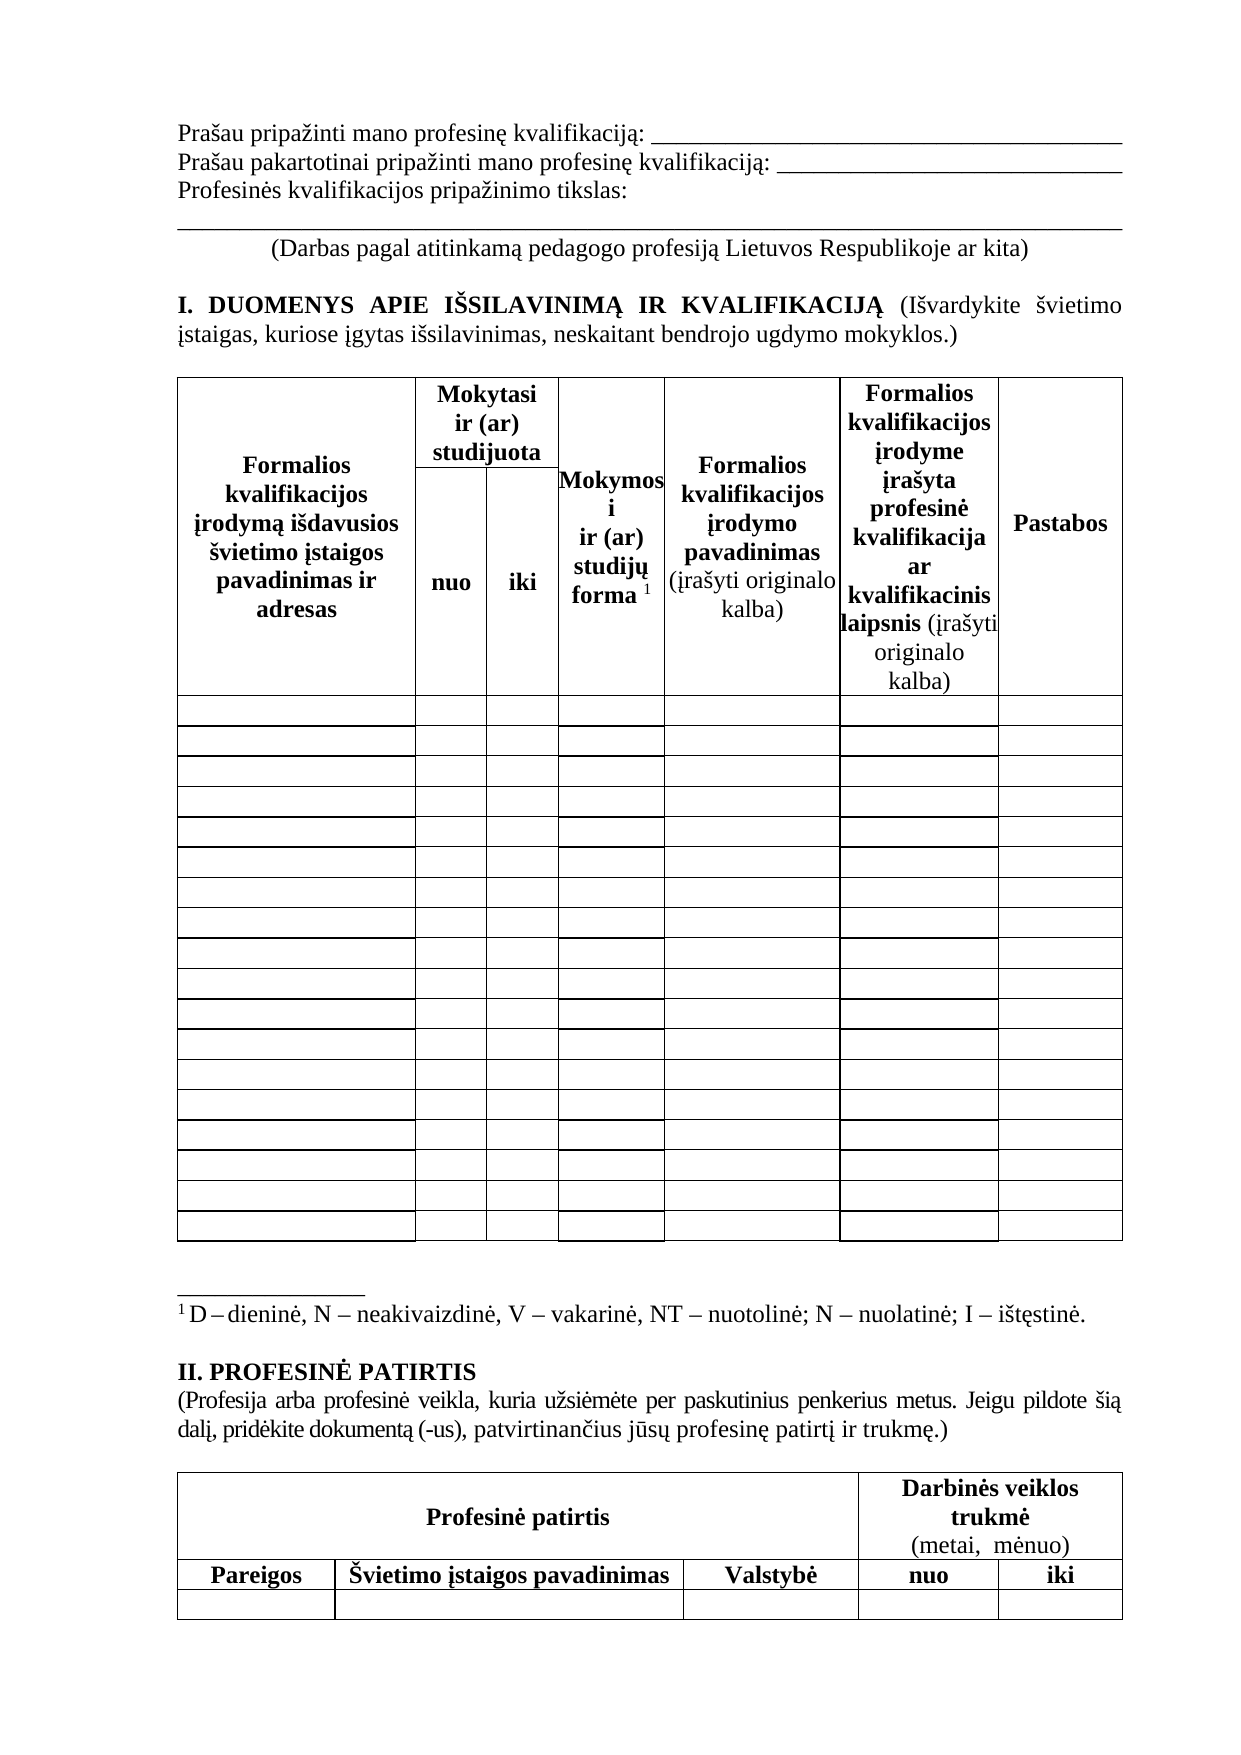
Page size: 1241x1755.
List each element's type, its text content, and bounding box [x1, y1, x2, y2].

table_cell [999, 1211, 1122, 1240]
table_cell [841, 1090, 998, 1119]
table_cell [487, 847, 558, 877]
table_cell [665, 847, 839, 877]
table_cell [416, 726, 486, 755]
table_cell [841, 1000, 998, 1028]
table_cell [559, 1151, 664, 1180]
table_cell Švietimo įstaigos pavadinimas [336, 1560, 683, 1589]
text _______________ [177, 1271, 1122, 1299]
table_cell [178, 1121, 415, 1149]
table_cell [559, 727, 664, 755]
table_cell [178, 878, 415, 907]
table_cell [559, 1060, 664, 1089]
table_cell [999, 696, 1122, 725]
table_cell [559, 969, 664, 998]
table_cell [999, 878, 1122, 907]
table_cell [487, 908, 558, 937]
table_cell [841, 969, 998, 998]
table_cell [178, 1000, 415, 1028]
table_cell nuo [416, 468, 486, 695]
table_cell [559, 848, 664, 877]
table_cell [559, 1030, 664, 1058]
table_cell [487, 696, 558, 725]
table_cell [487, 999, 558, 1028]
table_cell [665, 878, 839, 907]
text _ [177, 204, 1122, 229]
table_cell [559, 1090, 664, 1119]
table_cell [487, 1181, 558, 1210]
table_cell [487, 787, 558, 816]
table_cell [999, 1120, 1122, 1149]
table_cell [999, 726, 1122, 755]
text Profesinės kvalifikacijos pripažinimo tikslas: [177, 176, 1122, 204]
table_cell [665, 1120, 839, 1149]
table_cell [416, 908, 486, 937]
table_cell [416, 847, 486, 877]
table_cell [416, 696, 486, 725]
table_cell [487, 756, 558, 786]
table_cell [487, 726, 558, 755]
table_cell [665, 908, 839, 937]
table_cell [416, 1029, 486, 1058]
table_cell [178, 1590, 334, 1619]
table_cell [665, 1150, 839, 1180]
table_cell [665, 696, 839, 725]
table_cell [841, 787, 998, 816]
table_cell [178, 1151, 415, 1180]
table_cell [487, 878, 558, 907]
table_cell [999, 1590, 1122, 1619]
table_cell iki [487, 468, 558, 695]
table_cell [665, 999, 839, 1028]
table_cell [178, 969, 415, 998]
table_header Pastabos [999, 378, 1122, 695]
table_cell [487, 817, 558, 846]
table_cell [416, 817, 486, 846]
table_cell [999, 1029, 1122, 1058]
table_cell [416, 878, 486, 907]
table_cell [487, 1060, 558, 1089]
table_cell [841, 757, 998, 786]
table_header Formalios kvalifikacijos įrodyme įrašyta profesinė kvalifikacija ar kvalifikacinis laipsnis (įrašyti originalo kalba) [841, 378, 998, 695]
table_cell [178, 1060, 415, 1089]
table_cell [559, 1000, 664, 1028]
table_cell [841, 727, 998, 755]
table_header Profesinė patirtis [178, 1473, 858, 1559]
table_cell [665, 1060, 839, 1089]
table_cell [178, 787, 415, 816]
table_cell [178, 848, 415, 877]
table_cell [665, 1029, 839, 1058]
table_cell [559, 757, 664, 786]
table_cell [841, 818, 998, 846]
table_cell [999, 1090, 1122, 1119]
table_cell [999, 1181, 1122, 1210]
table_cell [416, 969, 486, 998]
table_cell [178, 1090, 415, 1119]
table_cell [665, 1211, 839, 1240]
table_cell [416, 1211, 486, 1240]
text (Profesija arba profesinė veikla, kuria užsiėmėte per paskutinius penkerius metus. Jeigu pildote šią dalį, pridėkite dokumentą (-us), patvirtinančius jūsų profesinę patirtį ir trukmę.) [177, 1386, 1122, 1443]
table_cell [559, 818, 664, 846]
table_cell [665, 938, 839, 967]
table_cell [841, 696, 998, 725]
table_cell [178, 1212, 415, 1240]
table_cell [559, 878, 664, 907]
table_cell [178, 1181, 415, 1210]
table_cell [684, 1590, 858, 1619]
table_cell [416, 756, 486, 786]
table_cell [559, 908, 664, 937]
table_cell [178, 727, 415, 755]
table_cell [999, 999, 1122, 1028]
table_cell [559, 1121, 664, 1149]
table_cell [999, 938, 1122, 967]
table_cell [178, 696, 415, 725]
table_cell [665, 817, 839, 846]
table_cell [841, 848, 998, 877]
table_cell [841, 939, 998, 967]
table_cell [178, 1030, 415, 1058]
table_cell Valstybė [684, 1560, 858, 1589]
table_cell [416, 1120, 486, 1149]
table_cell [665, 756, 839, 786]
table_cell [416, 938, 486, 967]
table_header Mokymosi ir (ar) studijų forma 1 [559, 378, 664, 695]
table_cell [665, 969, 839, 998]
table_cell [559, 939, 664, 967]
table_cell [999, 969, 1122, 998]
table_cell [841, 1181, 998, 1210]
table_cell [178, 757, 415, 786]
table_cell [416, 787, 486, 816]
table_cell [665, 726, 839, 755]
table_cell [416, 999, 486, 1028]
text Prašau pripažinti mano profesinę kvalifikaciją: [177, 118, 1122, 147]
table_cell [999, 1060, 1122, 1089]
table_cell [336, 1590, 683, 1619]
table_cell [999, 908, 1122, 937]
table_header Mokytasi ir (ar) studijuota [416, 378, 558, 467]
text 1 D – dieninė, N – neakivaizdinė, V – vakarinė, NT – nuotolinė; N – nuolatinė; I – ištęstinė. [177, 1299, 1122, 1328]
table_cell [841, 878, 998, 907]
table_cell [665, 787, 839, 816]
table_cell [999, 1150, 1122, 1180]
table_cell [559, 696, 664, 725]
text II. PROFESINĖ PATIRTIS [177, 1357, 1122, 1386]
table_cell [665, 1181, 839, 1210]
table_cell [841, 908, 998, 937]
table_header Darbinės veiklos trukmė (metai, mėnuo) [859, 1473, 1122, 1559]
table_cell [999, 847, 1122, 877]
table_cell [487, 1150, 558, 1180]
table_cell [487, 969, 558, 998]
table_cell nuo [859, 1560, 998, 1589]
table_cell [999, 756, 1122, 786]
table_cell [559, 1181, 664, 1210]
table_cell [416, 1060, 486, 1089]
text Prašau pakartotinai pripažinti mano profesinę kvalifikaciją: [177, 147, 1122, 176]
table_cell [841, 1212, 998, 1240]
table_cell [841, 1060, 998, 1089]
table_cell [487, 1090, 558, 1119]
table_cell iki [999, 1560, 1122, 1589]
table_cell [416, 1181, 486, 1210]
table_cell [999, 817, 1122, 846]
table_cell [178, 818, 415, 846]
table_header Formalios kvalifikacijos įrodymo pavadinimas (įrašyti originalo kalba) [665, 378, 839, 695]
table_cell [487, 1211, 558, 1240]
table_cell [841, 1030, 998, 1058]
table_cell [487, 1120, 558, 1149]
text (Darbas pagal atitinkamą pedagogo profesiją Lietuvos Respublikoje ar kita) [177, 233, 1122, 262]
table_header Formalios kvalifikacijos įrodymą išdavusios švietimo įstaigos pavadinimas ir adresas [178, 378, 415, 695]
table_cell [841, 1121, 998, 1149]
table_cell [841, 1151, 998, 1180]
table_cell [178, 908, 415, 937]
table_cell [559, 1212, 664, 1240]
table_cell [178, 939, 415, 967]
table_cell Pareigos [178, 1560, 334, 1589]
table_cell [416, 1090, 486, 1119]
table_cell [665, 1090, 839, 1119]
table_cell [487, 938, 558, 967]
table_cell [416, 1150, 486, 1180]
text I. Duomenys apie išsilavinimą IR KVALIFIKACIJĄ (Išvardykite švietimo įstaigas, kuriose įgytas išsilavinimas, neskaitant bendrojo ugdymo mokyklos.) [177, 291, 1122, 348]
table_cell [487, 1029, 558, 1058]
table_cell [859, 1590, 998, 1619]
table_cell [559, 787, 664, 816]
table_cell [999, 787, 1122, 816]
